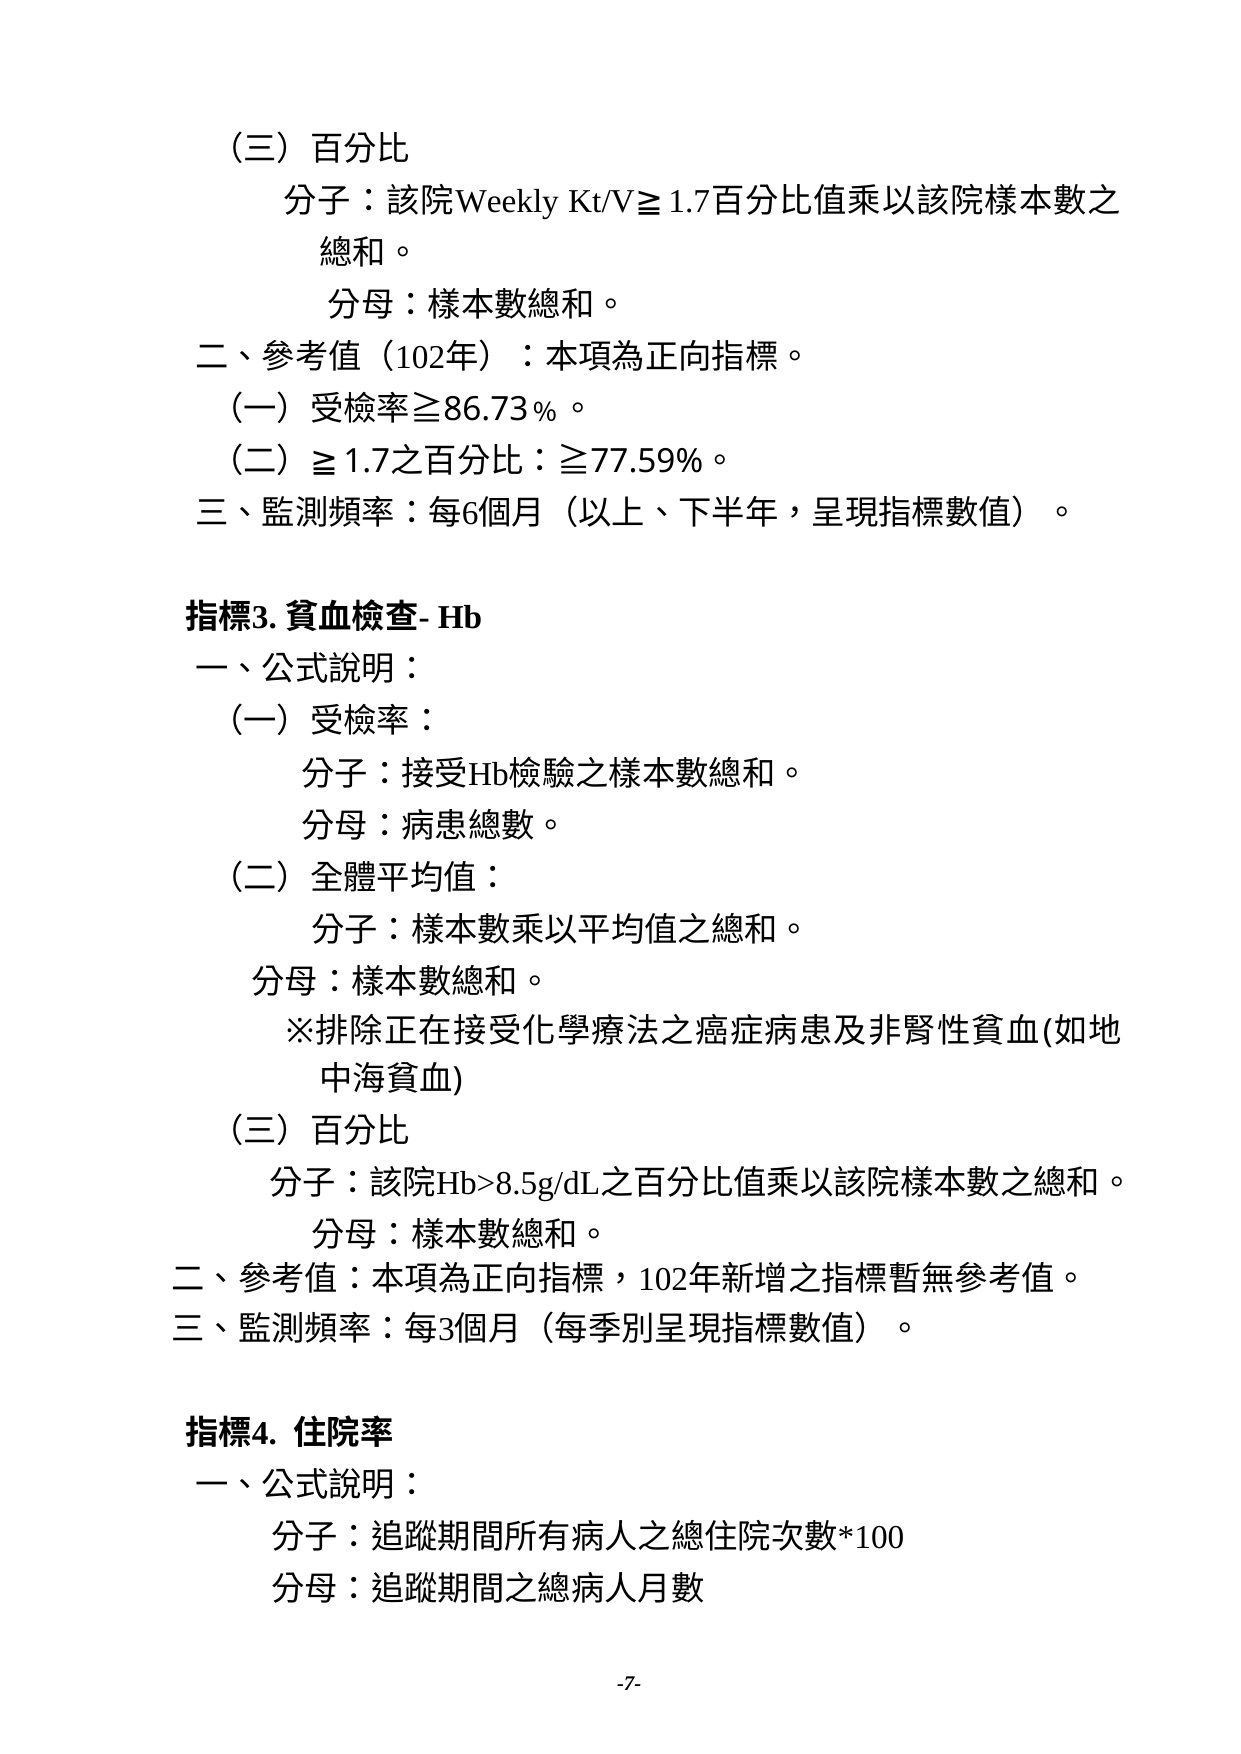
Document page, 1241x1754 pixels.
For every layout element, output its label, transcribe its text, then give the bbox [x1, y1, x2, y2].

list 百分比 [210, 1101, 1122, 1153]
list 全體平均值： [210, 847, 1122, 899]
list 監測頻率：每6個月（以上、下半年，呈現指標數值）。 [195, 483, 1122, 535]
text 分子：追蹤期間所有病人之總住院次數*100 [136, 1507, 1122, 1559]
text 分母：樣本數總和。 [311, 1205, 1122, 1257]
list 受檢率≧86.73﹪。 [210, 379, 1122, 431]
list 公式說明： [195, 639, 1122, 691]
text 分母：樣本數總和。 [184, 952, 1122, 1004]
list 參考值（102年）：本項為正向指標。 [195, 327, 1122, 379]
list 監測頻率：每3個月（每季別呈現指標數值）。 [171, 1298, 1122, 1351]
text 分母：病患總數。 [234, 795, 1122, 847]
text 分子：樣本數乘以平均值之總和。 [161, 899, 1122, 952]
text 指標4. 住院率 [146, 1403, 1122, 1455]
text 分子：該院Weekly Kt/V≧1.7百分比值乘以該院樣本數之總和。 [236, 170, 1122, 274]
text 分母：樣本數總和。 [161, 274, 1122, 327]
list 百分比 [210, 118, 1122, 170]
text 分子：接受Hb檢驗之樣本數總和。 [234, 743, 1122, 795]
text 指標3. 貧血檢查- Hb [146, 587, 1122, 639]
text 分子：該院Hb>8.5g/dL之百分比值乘以該院樣本數之總和。 [236, 1153, 1154, 1205]
list 參考值：本項為正向指標，102年新增之指標暫無參考值。 [171, 1257, 1122, 1298]
list ≧1.7之百分比：≧77.59%。 [210, 431, 1122, 483]
list 受檢率： [210, 691, 1122, 743]
list 公式說明： [195, 1455, 1122, 1507]
text ※排除正在接受化學療法之癌症病患及非腎性貧血(如地中海貧血) [286, 1004, 1122, 1101]
text 分母：追蹤期間之總病人月數 [136, 1559, 1122, 1611]
